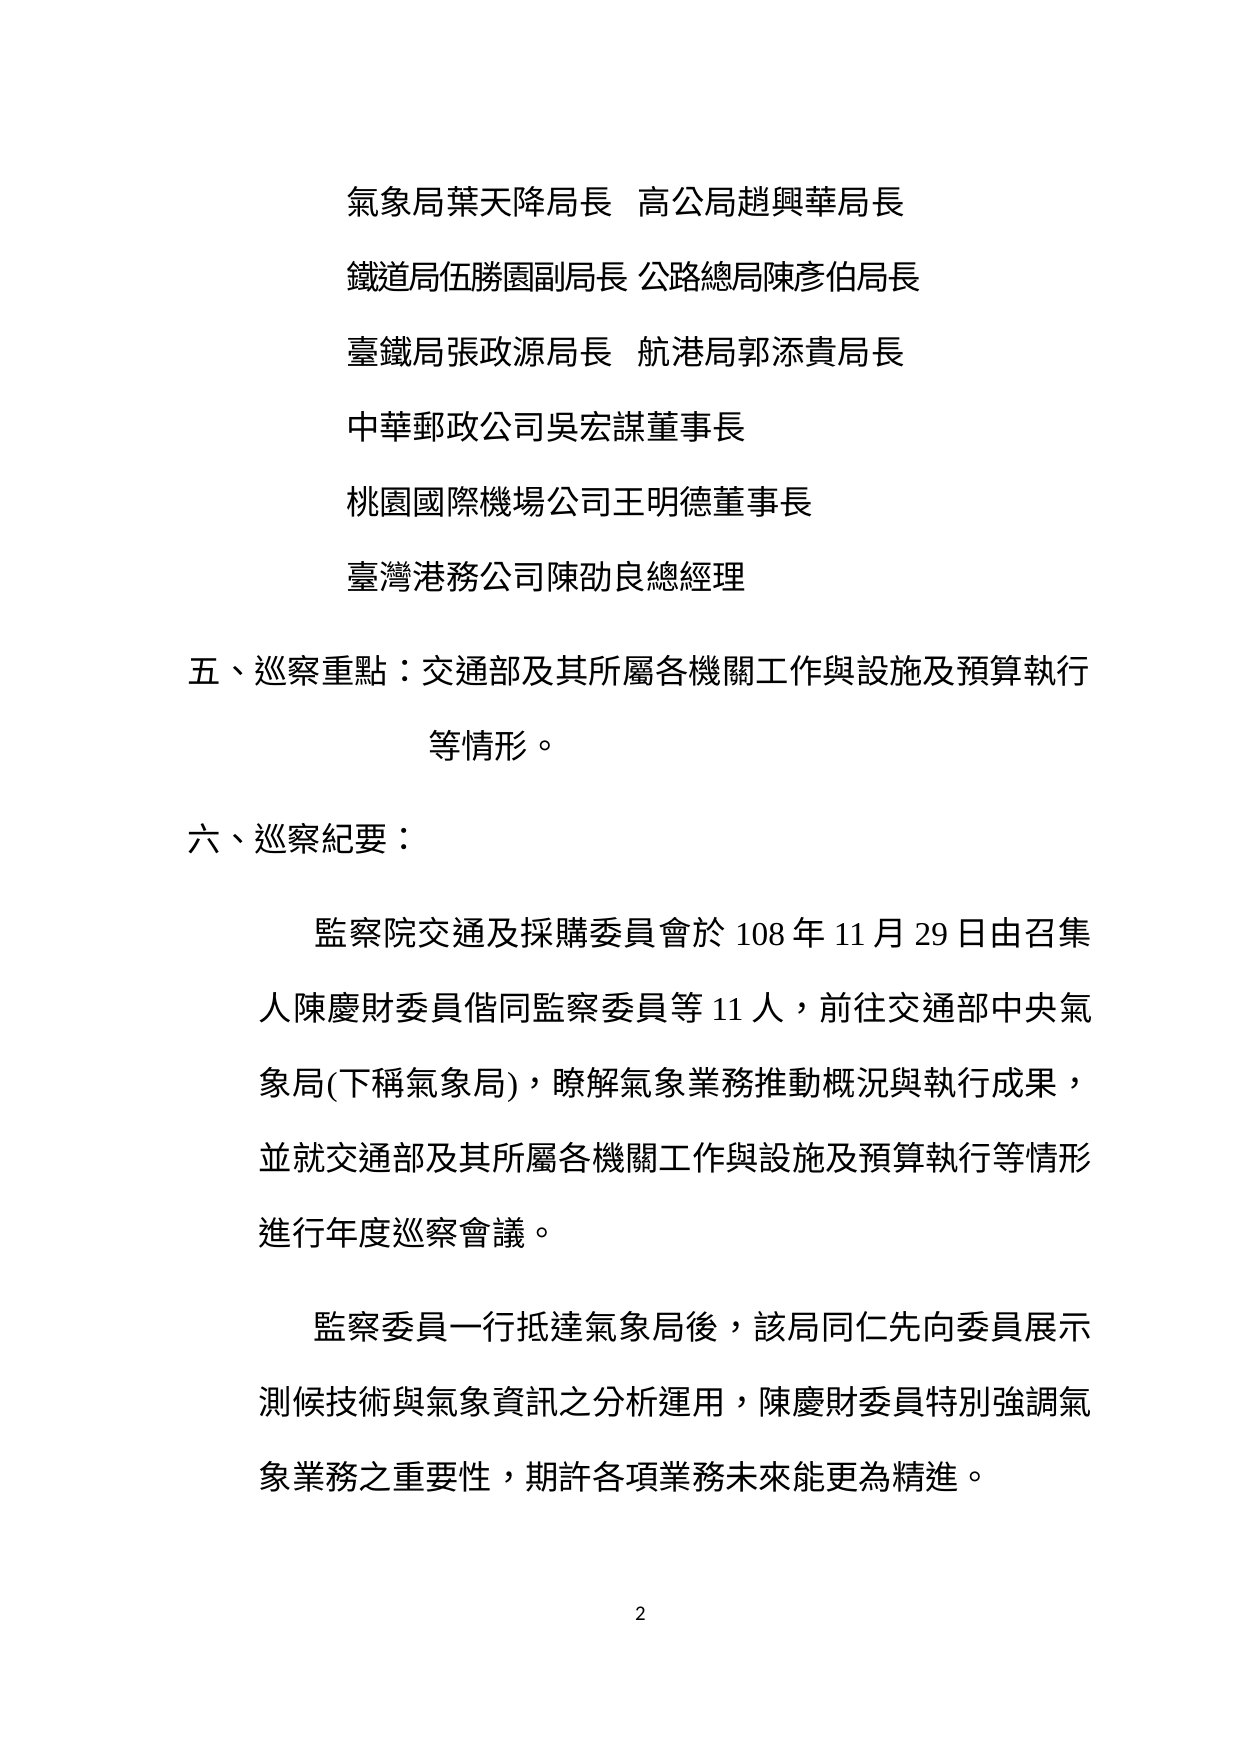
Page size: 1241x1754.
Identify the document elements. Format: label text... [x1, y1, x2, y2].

text 中華郵政公司吳宏謀董事長 [187, 387, 1093, 462]
text 監察院交通及採購委員會於108年11月29日由召集人陳慶財委員偕同監察委員等11人，前往交通部中央氣象局(下稱氣象局)，瞭解氣象業務推動概況與執行成果，並就交通部及其所屬各機關工作與設施及預算執行等情形，進行年度巡察會議。 [259, 894, 1093, 1269]
text 六、巡察紀要： [187, 800, 1093, 875]
text 監察委員一行抵達氣象局後，該局同仁先向委員展示測候技術與氣象資訊之分析運用，陳慶財委員特別強調氣象業務之重要性，期許各項業務未來能更為精進。 [259, 1287, 1093, 1512]
text 五、巡察重點：交通部及其所屬各機關工作與設施及預算執行等情形。 [187, 631, 1093, 781]
text 桃園國際機場公司王明德董事長 [187, 462, 1093, 537]
text 臺灣港務公司陳劭良總經理 [187, 537, 1093, 612]
text 鐵道局伍勝園副局長 公路總局陳彥伯局長 [187, 237, 1093, 312]
text 臺鐵局張政源局長 航港局郭添貴局長 [187, 312, 1093, 387]
text 氣象局葉天降局長 高公局趙興華局長 [187, 162, 1093, 237]
